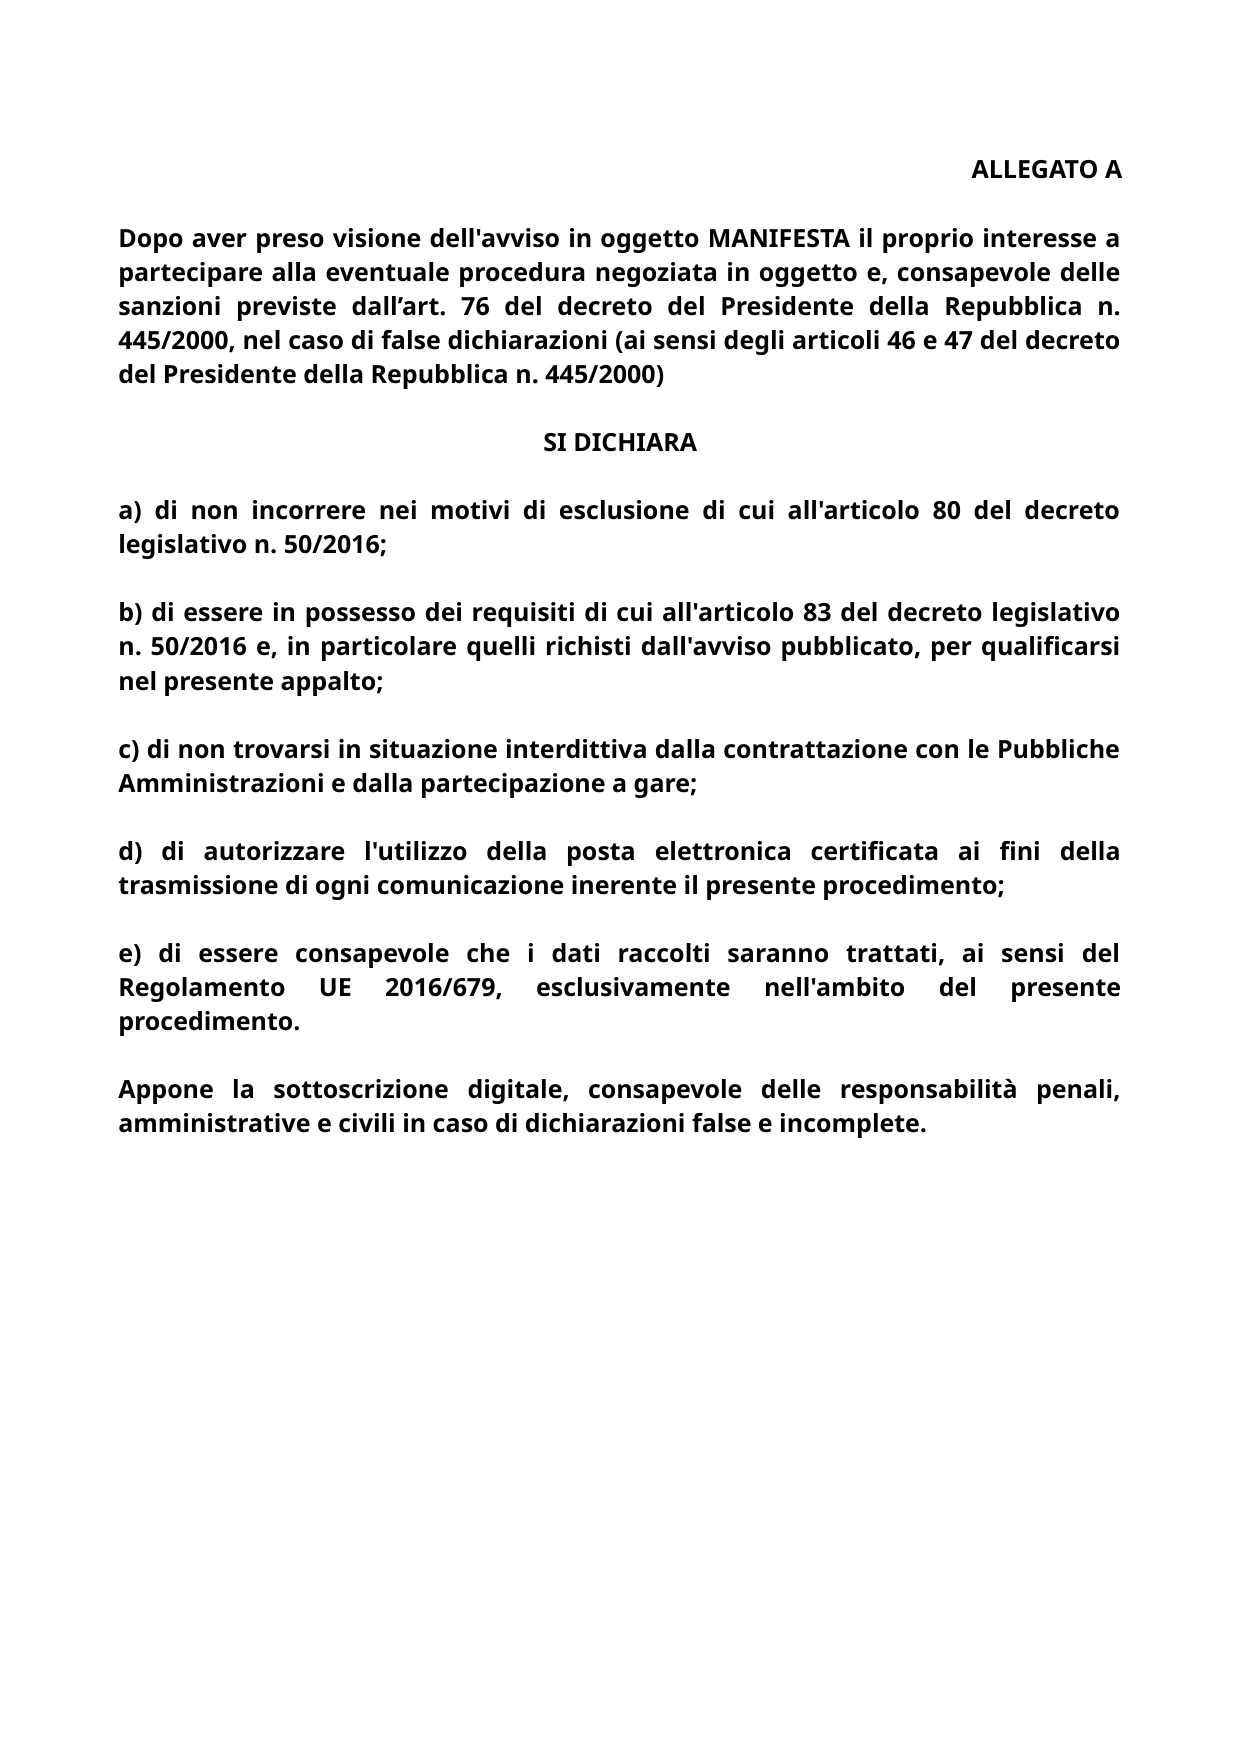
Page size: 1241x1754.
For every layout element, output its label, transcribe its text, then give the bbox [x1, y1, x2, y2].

text a) di non incorrere nei motivi di esclusione di cui all'articolo 80 del decreto legislativo n. 50/2016; [118, 493, 1122, 561]
text e) di essere consapevole che i dati raccolti saranno trattati, ai sensi del Regolamento UE 2016/679, esclusivamente nell'ambito del presente procedimento. [118, 936, 1122, 1038]
text Appone la sottoscrizione digitale, consapevole delle responsabilità penali, amministrative e civili in caso di dichiarazioni false e incomplete. [118, 1072, 1122, 1140]
text d) di autorizzare l'utilizzo della posta elettronica certificata ai fini della trasmissione di ogni comunicazione inerente il presente procedimento; [118, 833, 1122, 902]
text b) di essere in possesso dei requisiti di cui all'articolo 83 del decreto legislativo n. 50/2016 e, in particolare quelli richisti dall'avviso pubblicato, per qualificarsi nel presente appalto; [118, 595, 1122, 697]
text ALLEGATO A [118, 118, 1122, 186]
text Dopo aver preso visione dell'avviso in oggetto MANIFESTA il proprio interesse a partecipare alla eventuale procedura negoziata in oggetto e, consapevole delle sanzioni previste dall’art. 76 del decreto del Presidente della Repubblica n. 445/2000, nel caso di false dichiarazioni (ai sensi degli articoli 46 e 47 del decreto del Presidente della Repubblica n. 445/2000) [118, 220, 1122, 391]
text SI DICHIARA [118, 425, 1122, 459]
text c) di non trovarsi in situazione interdittiva dalla contrattazione con le Pubbliche Amministrazioni e dalla partecipazione a gare; [118, 731, 1122, 799]
